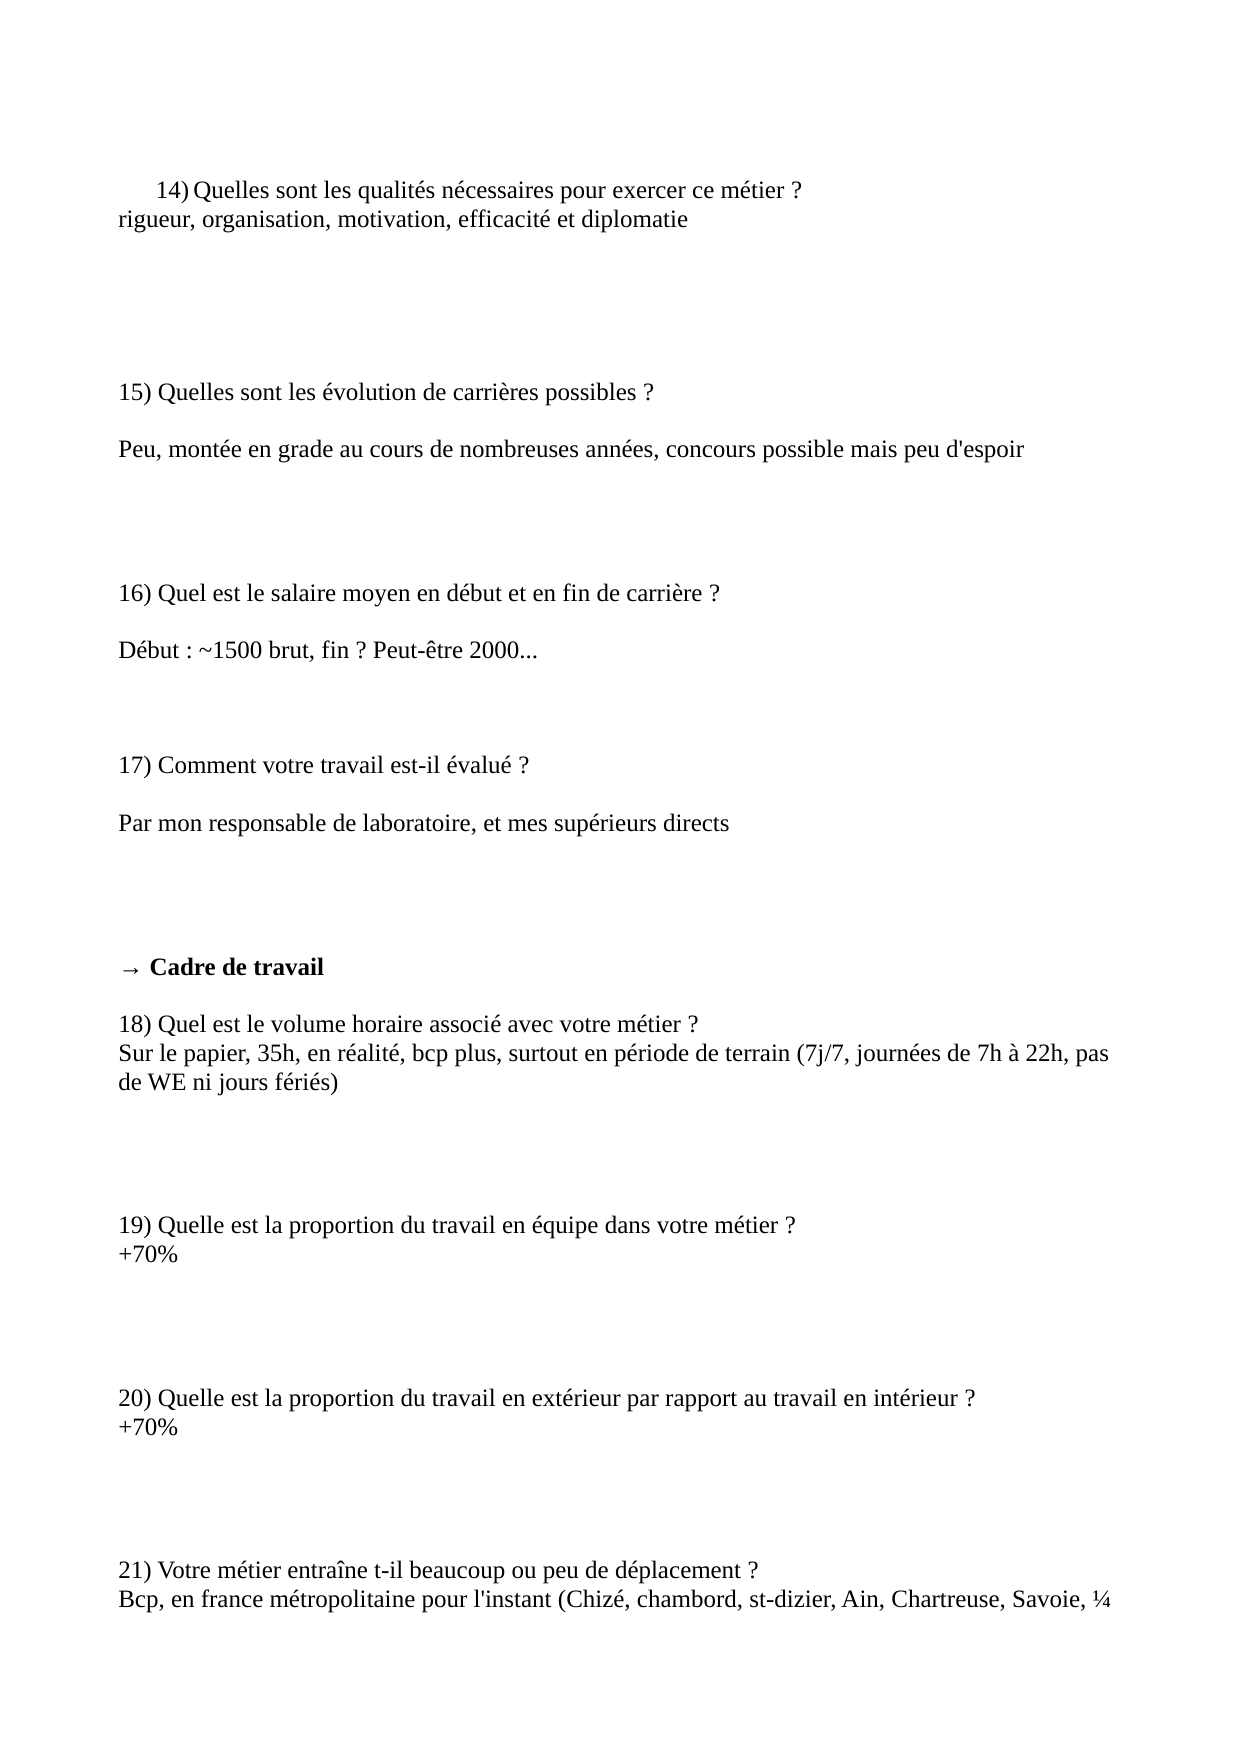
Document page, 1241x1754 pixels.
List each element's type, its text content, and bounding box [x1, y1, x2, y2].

text rigueur, organisation, motivation, efficacité et diplomatie [118, 204, 1122, 233]
text Début : ~1500 brut, fin ? Peut-être 2000... [118, 636, 1122, 664]
text Par mon responsable de laboratoire, et mes supérieurs directs [118, 808, 1122, 837]
text 20) Quelle est la proportion du travail en extérieur par rapport au travail en intérieur ? [118, 1383, 1122, 1412]
text 21) Votre métier entraîne t-il beaucoup ou peu de déplacement ? [118, 1556, 1122, 1584]
text 17) Comment votre travail est-il évalué ? [118, 751, 1122, 779]
text Sur le papier, 35h, en réalité, bcp plus, surtout en période de terrain (7j/7, journées de 7h à 22h, pas de WE ni jours fériés) [118, 1038, 1122, 1096]
text +70% [118, 1412, 1122, 1441]
text Bcp, en france métropolitaine pour l'instant (Chizé, chambord, st-dizier, Ain, Chartreuse, Savoie, ¼ [118, 1584, 1122, 1613]
text 16) Quel est le salaire moyen en début et en fin de carrière ? [118, 578, 1122, 607]
list Quelles sont les qualités nécessaires pour exercer ce métier ? [156, 176, 1122, 204]
text 15) Quelles sont les évolution de carrières possibles ? [118, 377, 1122, 406]
text 19) Quelle est la proportion du travail en équipe dans votre métier ? [118, 1211, 1122, 1239]
text → Cadre de travail [118, 952, 1122, 981]
text 18) Quel est le volume horaire associé avec votre métier ? [118, 1009, 1122, 1038]
text Peu, montée en grade au cours de nombreuses années, concours possible mais peu d'espoir [118, 434, 1122, 463]
text +70% [118, 1239, 1122, 1268]
